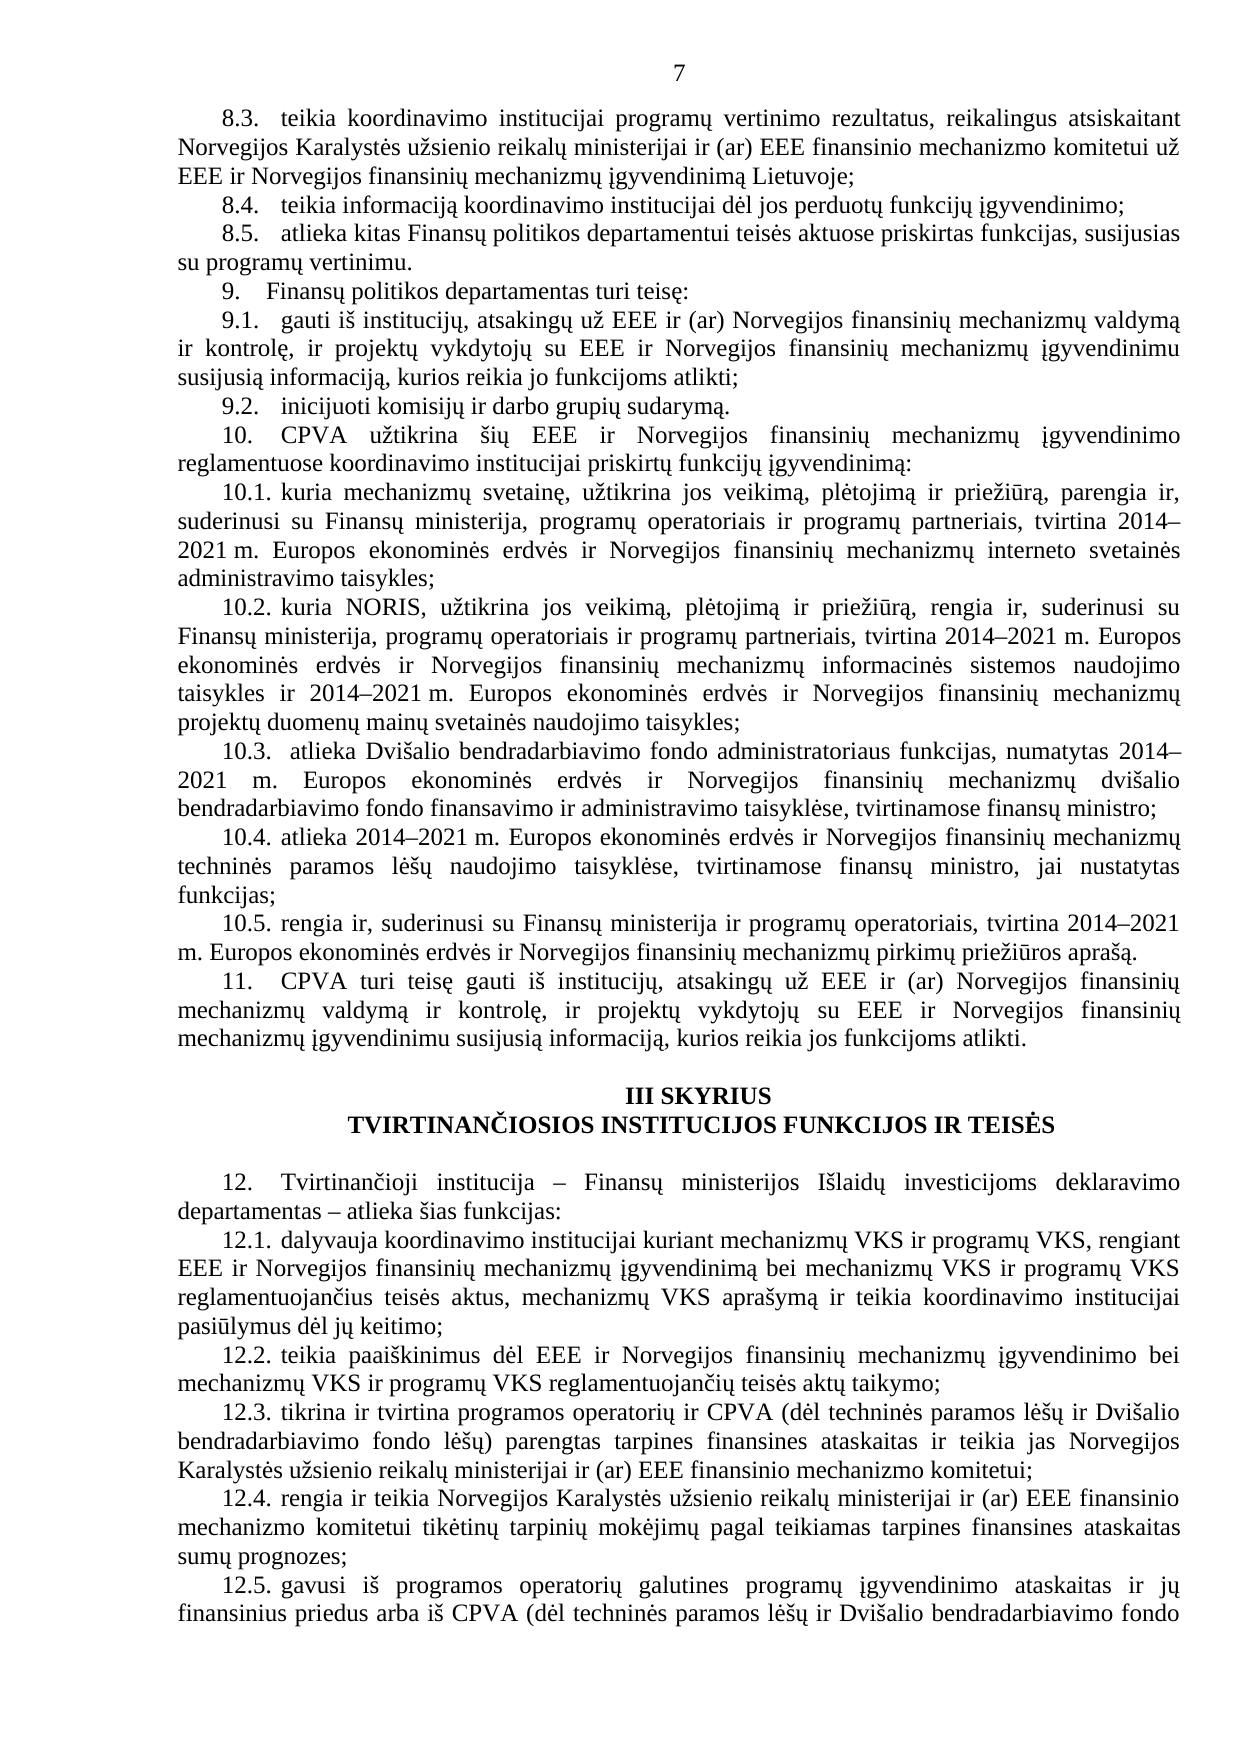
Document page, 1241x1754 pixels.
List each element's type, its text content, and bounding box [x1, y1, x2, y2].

text 12.3. tikrina ir tvirtina programos operatorių ir CPVA (dėl techninės paramos lėšų ir Dvišalio bendradarbiavimo fondo lėšų) parengtas tarpines finansines ataskaitas ir teikia jas Norvegijos Karalystės užsienio reikalų ministerijai ir (ar) EEE finansinio mechanizmo komitetui; [177, 1397, 1181, 1483]
text 10. CPVA užtikrina šių EEE ir Norvegijos finansinių mechanizmų įgyvendinimo reglamentuose koordinavimo institucijai priskirtų funkcijų įgyvendinimą: [177, 420, 1181, 477]
text 8.5. atlieka kitas Finansų politikos departamentui teisės aktuose priskirtas funkcijas, susijusias su programų vertinimu. [177, 218, 1181, 276]
text 12.1. dalyvauja koordinavimo institucijai kuriant mechanizmų VKS ir programų VKS, rengiant EEE ir Norvegijos finansinių mechanizmų įgyvendinimą bei mechanizmų VKS ir programų VKS reglamentuojančius teisės aktus, mechanizmų VKS aprašymą ir teikia koordinavimo institucijai pasiūlymus dėl jų keitimo; [177, 1225, 1181, 1340]
text 10.5. rengia ir, suderinusi su Finansų ministerija ir programų operatoriais, tvirtina 2014–2021 m. Europos ekonominės erdvės ir Norvegijos finansinių mechanizmų pirkimų priežiūros aprašą. [177, 908, 1181, 966]
text III SKYRIUS [177, 1081, 1181, 1110]
text 10.1. kuria mechanizmų svetainę, užtikrina jos veikimą, plėtojimą ir priežiūrą, parengia ir, suderinusi su Finansų ministerija, programų operatoriais ir programų partneriais, tvirtina 2014–2021 m. Europos ekonominės erdvės ir Norvegijos finansinių mechanizmų interneto svetainės administravimo taisykles; [177, 477, 1181, 592]
text 8.4. teikia informaciją koordinavimo institucijai dėl jos perduotų funkcijų įgyvendinimo; [177, 190, 1181, 218]
text 10.3. atlieka Dvišalio bendradarbiavimo fondo administratoriaus funkcijas, numatytas 2014–2021 m. Europos ekonominės erdvės ir Norvegijos finansinių mechanizmų dvišalio bendradarbiavimo fondo finansavimo ir administravimo taisyklėse, tvirtinamose finansų ministro; [177, 736, 1181, 822]
text 10.2. kuria NORIS, užtikrina jos veikimą, plėtojimą ir priežiūrą, rengia ir, suderinusi su Finansų ministerija, programų operatoriais ir programų partneriais, tvirtina 2014–2021 m. Europos ekonominės erdvės ir Norvegijos finansinių mechanizmų informacinės sistemos naudojimo taisykles ir 2014–2021 m. Europos ekonominės erdvės ir Norvegijos finansinių mechanizmų projektų duomenų mainų svetainės naudojimo taisykles; [177, 592, 1181, 736]
text TVIRTINANČIOSIOS INSTITUCIJOS FUNKCIJOS IR TEISĖS [177, 1110, 1181, 1138]
text 12.4. rengia ir teikia Norvegijos Karalystės užsienio reikalų ministerijai ir (ar) EEE finansinio mechanizmo komitetui tikėtinų tarpinių mokėjimų pagal teikiamas tarpines finansines ataskaitas sumų prognozes; [177, 1483, 1181, 1570]
text 9. Finansų politikos departamentas turi teisę: [177, 276, 1181, 305]
text 10.4. atlieka 2014–2021 m. Europos ekonominės erdvės ir Norvegijos finansinių mechanizmų techninės paramos lėšų naudojimo taisyklėse, tvirtinamose finansų ministro, jai nustatytas funkcijas; [177, 822, 1181, 908]
text 12. Tvirtinančioji institucija – Finansų ministerijos Išlaidų investicijoms deklaravimo departamentas – atlieka šias funkcijas: [177, 1167, 1181, 1225]
text 11. CPVA turi teisę gauti iš institucijų, atsakingų už EEE ir (ar) Norvegijos finansinių mechanizmų valdymą ir kontrolę, ir projektų vykdytojų su EEE ir Norvegijos finansinių mechanizmų įgyvendinimu susijusią informaciją, kurios reikia jos funkcijoms atlikti. [177, 966, 1181, 1052]
text 12.5. gavusi iš programos operatorių galutines programų įgyvendinimo ataskaitas ir jų finansinius priedus arba iš CPVA (dėl techninės paramos lėšų ir Dvišalio bendradarbiavimo fondo [177, 1570, 1181, 1627]
text 8.3. teikia koordinavimo institucijai programų vertinimo rezultatus, reikalingus atsiskaitant Norvegijos Karalystės užsienio reikalų ministerijai ir (ar) EEE finansinio mechanizmo komitetui už EEE ir Norvegijos finansinių mechanizmų įgyvendinimą Lietuvoje; [177, 103, 1181, 190]
text 12.2. teikia paaiškinimus dėl EEE ir Norvegijos finansinių mechanizmų įgyvendinimo bei mechanizmų VKS ir programų VKS reglamentuojančių teisės aktų taikymo; [177, 1340, 1181, 1397]
text 9.1. gauti iš institucijų, atsakingų už EEE ir (ar) Norvegijos finansinių mechanizmų valdymą ir kontrolę, ir projektų vykdytojų su EEE ir Norvegijos finansinių mechanizmų įgyvendinimu susijusią informaciją, kurios reikia jo funkcijoms atlikti; [177, 305, 1181, 391]
text 9.2. inicijuoti komisijų ir darbo grupių sudarymą. [177, 391, 1181, 420]
